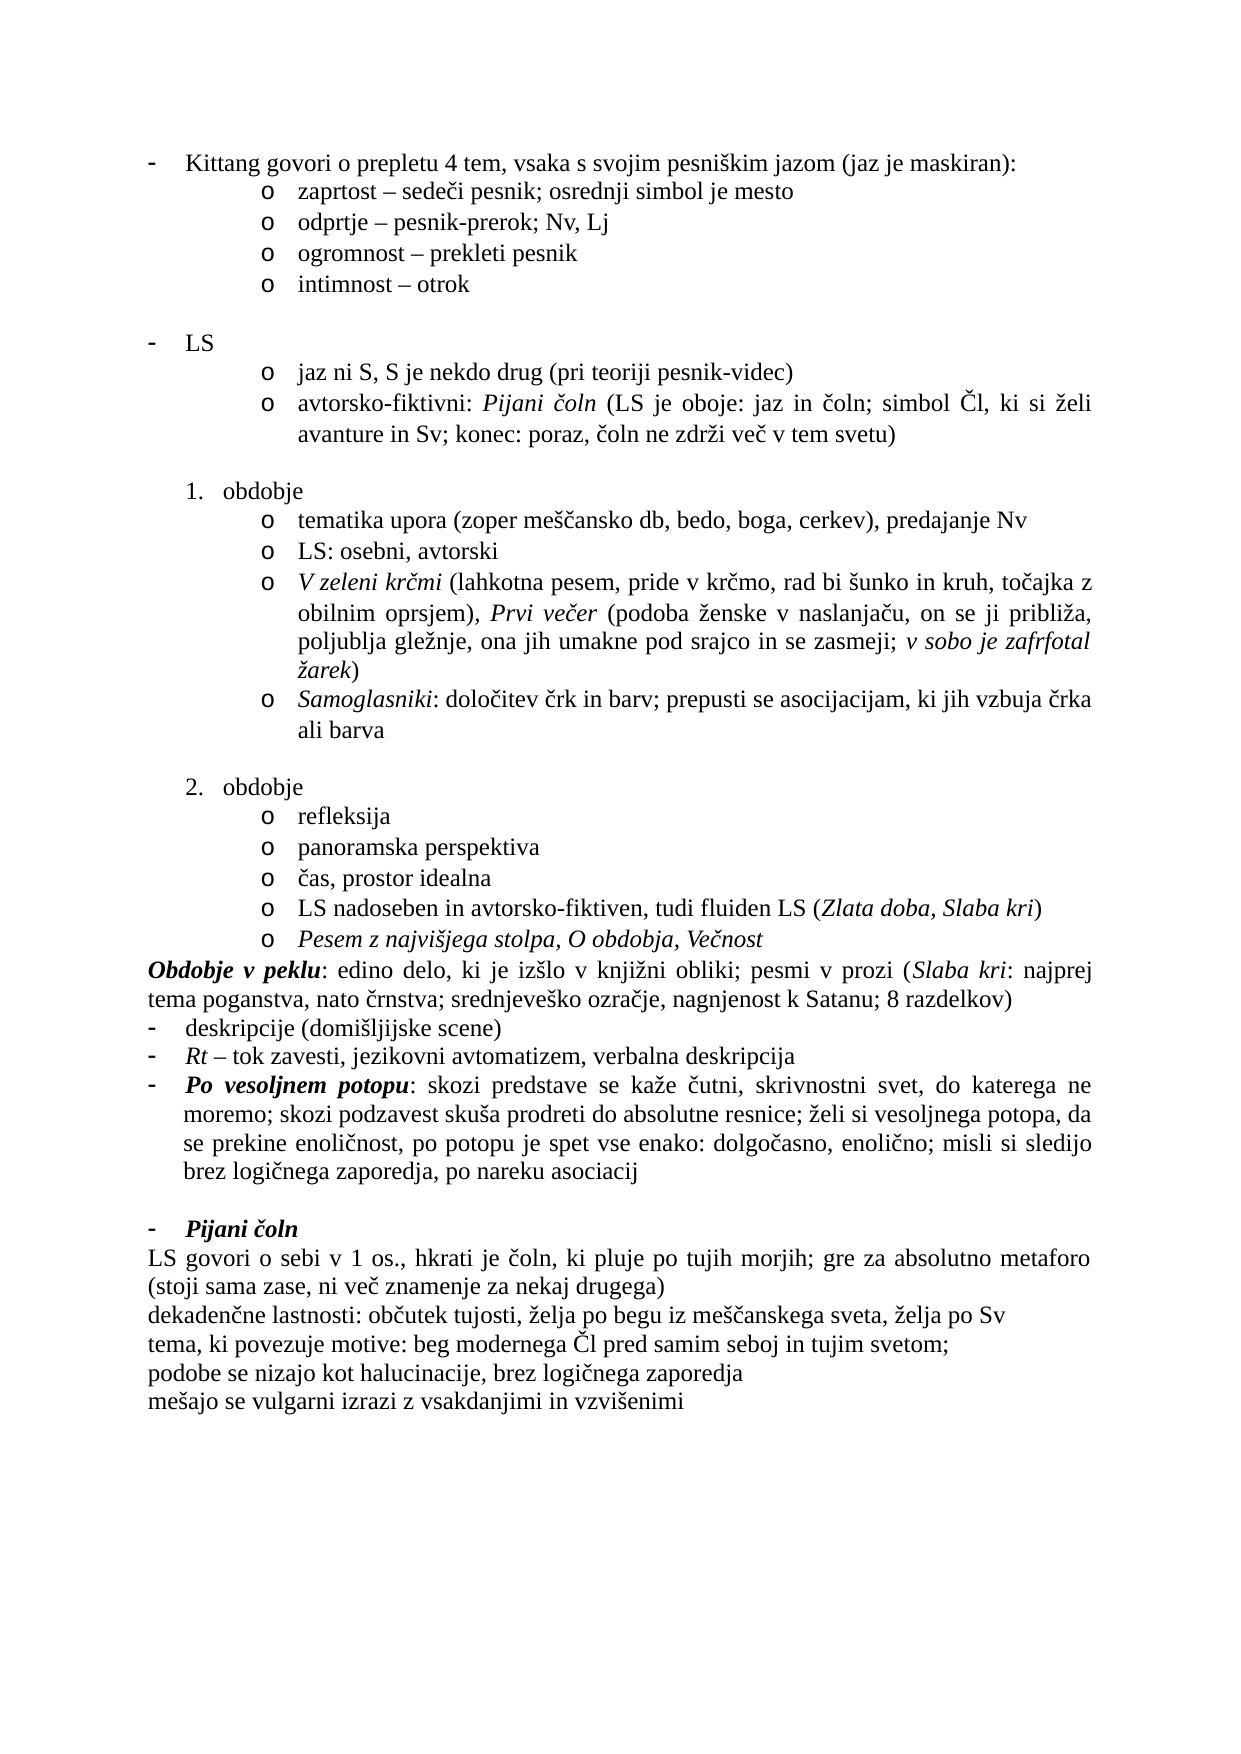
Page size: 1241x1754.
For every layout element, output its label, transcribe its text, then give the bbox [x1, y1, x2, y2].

list Pesem z najvišjega stolpa, O obdobja, Večnost [260, 924, 1093, 955]
list odprtje – pesnik-prerok; Nv, Lj [260, 207, 1093, 238]
text mešajo se vulgarni izrazi z vsakdanjimi in vzvišenimi [148, 1386, 1093, 1415]
text LS govori o sebi v 1 os., hkrati je čoln, ki pluje po tujih morjih; gre za absolutno metaforo (stoji sama zase, ni več znamenje za nekaj drugega) [148, 1243, 1093, 1300]
list LS nadoseben in avtorsko-fiktiven, tudi fluiden LS (Zlata doba, Slaba kri) [260, 893, 1093, 924]
list čas, prostor idealna [260, 863, 1093, 893]
list Rt – tok zavesti, jezikovni avtomatizem, verbalna deskripcija [148, 1041, 1093, 1070]
list obdobje [185, 772, 1093, 801]
list panoramska perspektiva [260, 832, 1093, 863]
list LS [148, 328, 1093, 357]
list LS: osebni, avtorski [260, 536, 1093, 567]
list tematika upora (zoper meščansko db, bedo, boga, cerkev), predajanje Nv [260, 505, 1093, 536]
text podobe se nizajo kot halucinacije, brez logičnega zaporedja [148, 1358, 1093, 1386]
list V zeleni krčmi (lahkotna pesem, pride v krčmo, rad bi šunko in kruh, točajka z obilnim oprsjem), Prvi večer (podoba ženske v naslanjaču, on se ji približa, poljublja gležnje, ona jih umakne pod srajco in se zasmeji; v sobo je zafrfotal žarek) [260, 567, 1093, 684]
list intimnost – otrok [260, 269, 1093, 300]
list zaprtost – sedeči pesnik; osrednji simbol je mesto [260, 176, 1093, 207]
list Pijani čoln [148, 1214, 1093, 1243]
list ogromnost – prekleti pesnik [260, 238, 1093, 269]
list jaz ni S, S je nekdo drug (pri teoriji pesnik-videc) [260, 357, 1093, 388]
text tema, ki povezuje motive: beg modernega Čl pred samim seboj in tujim svetom; [148, 1329, 1093, 1358]
text Obdobje v peklu: edino delo, ki je izšlo v knjižni obliki; pesmi v prozi (Slaba kri: najprej tema poganstva, nato črnstva; srednjeveško ozračje, nagnjenost k Satanu; 8 razdelkov) [148, 955, 1093, 1013]
list refleksija [260, 801, 1093, 832]
list Kittang govori o prepletu 4 tem, vsaka s svojim pesniškim jazom (jaz je maskiran): [148, 148, 1093, 176]
list deskripcije (domišljijske scene) [148, 1013, 1093, 1041]
list avtorsko-fiktivni: Pijani čoln (LS je oboje: jaz in čoln; simbol Čl, ki si želi avanture in Sv; konec: poraz, čoln ne zdrži več v tem svetu) [260, 388, 1093, 448]
list Samoglasniki: določitev črk in barv; prepusti se asocijacijam, ki jih vzbuja črka ali barva [260, 684, 1093, 743]
list Po vesoljnem potopu: skozi predstave se kaže čutni, skrivnostni svet, do katerega ne moremo; skozi podzavest skuša prodreti do absolutne resnice; želi si vesoljnega potopa, da se prekine enoličnost, po potopu je spet vse enako: dolgočasno, enolično; misli si sledijo brez logičnega zaporedja, po nareku asociacij [148, 1070, 1093, 1185]
text dekadenčne lastnosti: občutek tujosti, želja po begu iz meščanskega sveta, želja po Sv [148, 1300, 1093, 1329]
list obdobje [185, 476, 1093, 505]
